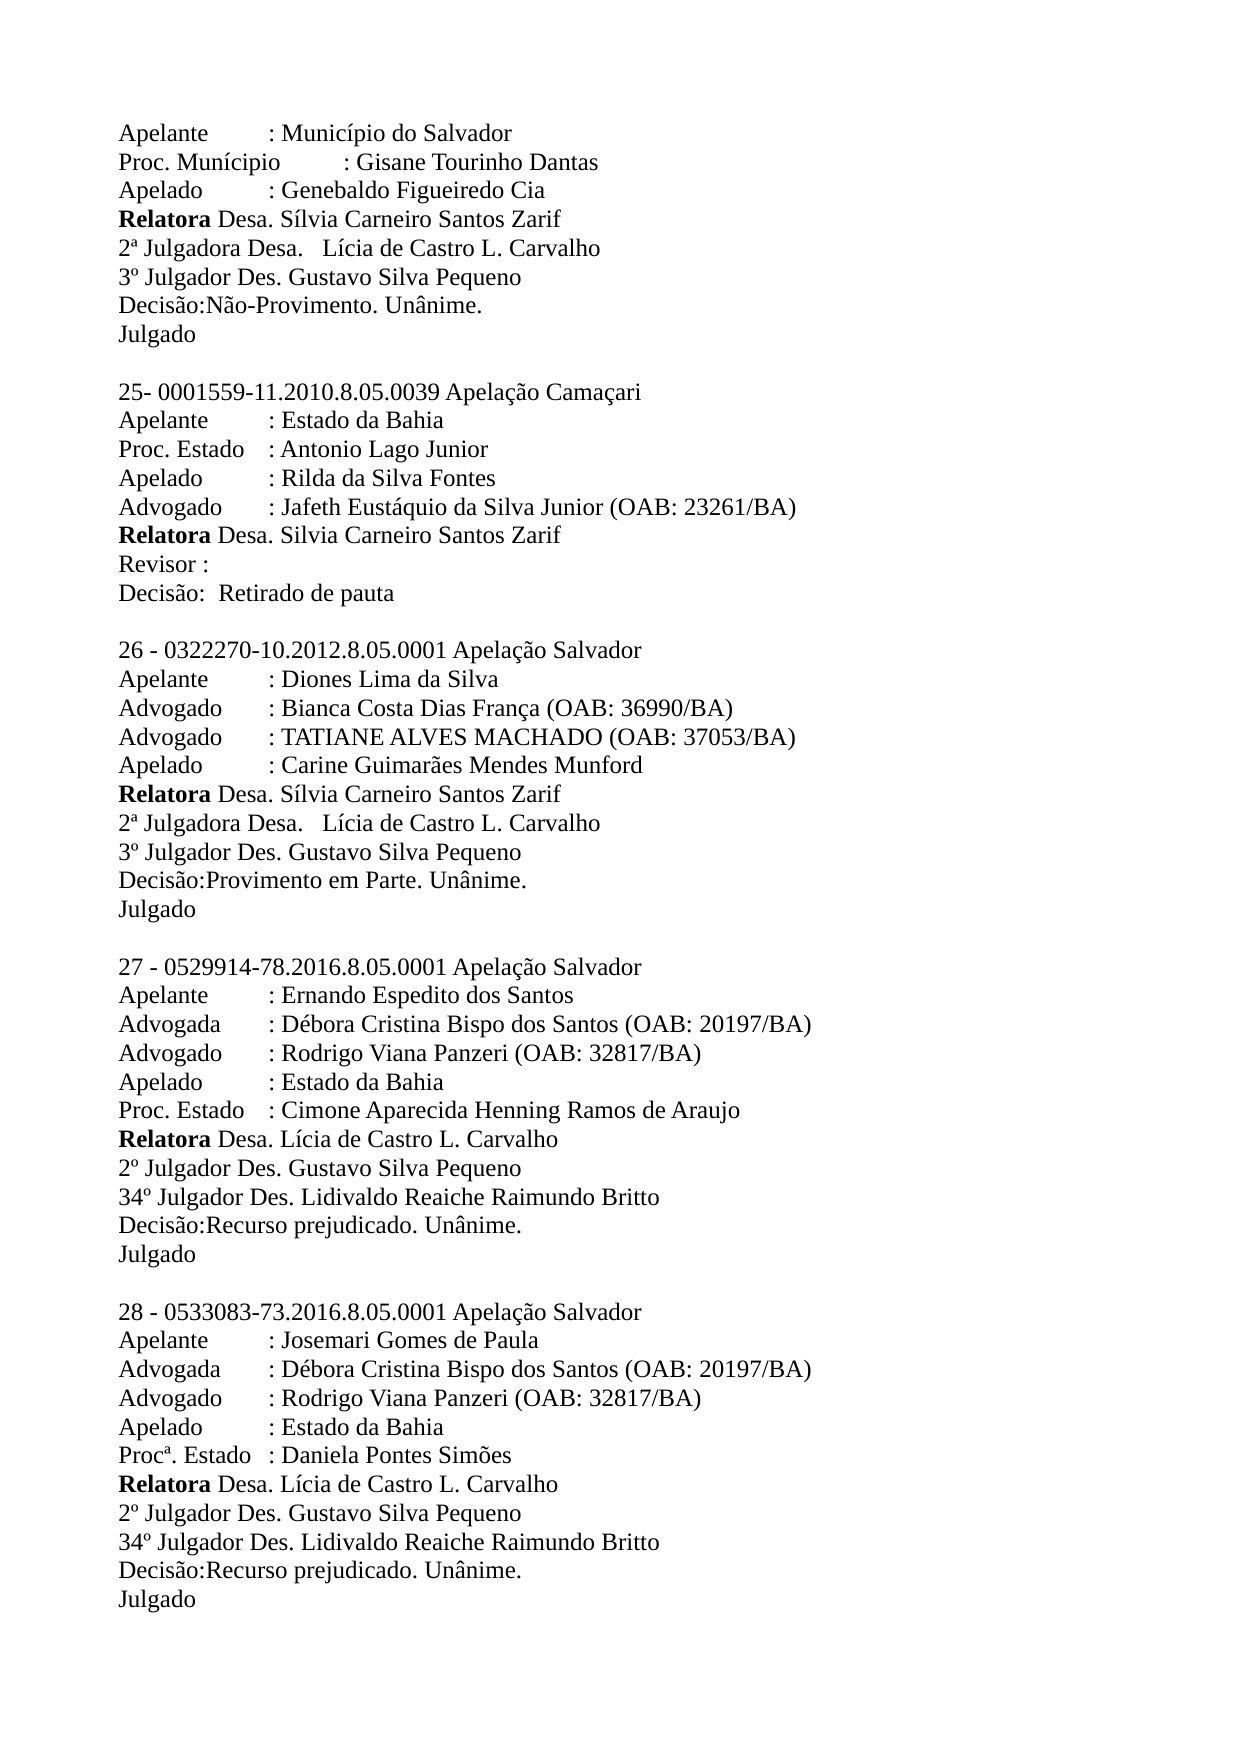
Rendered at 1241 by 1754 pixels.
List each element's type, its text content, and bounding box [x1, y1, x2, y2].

text 27 - 0529914-78.2016.8.05.0001 Apelação Salvador [118, 952, 1122, 981]
text Apelante : Município do Salvador Proc. Munícipio : Gisane Tourinho Dantas Apelado : Genebaldo Figueiredo Cia Relatora Desa. Sílvia Carneiro Santos Zarif [118, 118, 1122, 233]
text 2º Julgador Des. Gustavo Silva Pequeno [118, 1498, 1122, 1527]
text 2ª Julgadora Desa. Lícia de Castro L. Carvalho [118, 233, 1122, 262]
text 34º Julgador Des. Lidivaldo Reaiche Raimundo Britto [118, 1182, 1122, 1211]
text 34º Julgador Des. Lidivaldo Reaiche Raimundo Britto [118, 1527, 1122, 1556]
text Julgado [118, 319, 1122, 348]
text Apelante : Estado da Bahia Proc. Estado : Antonio Lago Junior Apelado : Rilda da Silva Fontes Advogado : Jafeth Eustáquio da Silva Junior (OAB: 23261/BA) Relatora Desa. Silvia Carneiro Santos Zarif [118, 406, 1122, 549]
text Julgado [118, 1239, 1122, 1268]
text 28 - 0533083-73.2016.8.05.0001 Apelação Salvador [118, 1297, 1122, 1326]
text Decisão: Retirado de pauta [118, 578, 1122, 607]
text Revisor : [118, 549, 1122, 578]
text Julgado [118, 1584, 1122, 1613]
text 26 - 0322270-10.2012.8.05.0001 Apelação Salvador [118, 636, 1122, 664]
text 3º Julgador Des. Gustavo Silva Pequeno [118, 837, 1122, 866]
text Decisão:Recurso prejudicado. Unânime. [118, 1211, 1122, 1239]
text 3º Julgador Des. Gustavo Silva Pequeno [118, 262, 1122, 291]
text 25- 0001559-11.2010.8.05.0039 Apelação Camaçari [118, 377, 1122, 406]
text Apelante : Diones Lima da Silva Advogado : Bianca Costa Dias França (OAB: 36990/BA) Advogado : TATIANE ALVES MACHADO (OAB: 37053/BA) Apelado : Carine Guimarães Mendes Munford Relatora Desa. Sílvia Carneiro Santos Zarif [118, 664, 1122, 808]
text Apelante : Josemari Gomes de Paula Advogada : Débora Cristina Bispo dos Santos (OAB: 20197/BA) Advogado : Rodrigo Viana Panzeri (OAB: 32817/BA) Apelado : Estado da Bahia Procª. Estado : Daniela Pontes Simões Relatora Desa. Lícia de Castro L. Carvalho [118, 1326, 1122, 1498]
text 2ª Julgadora Desa. Lícia de Castro L. Carvalho [118, 808, 1122, 837]
text 2º Julgador Des. Gustavo Silva Pequeno [118, 1153, 1122, 1182]
text Decisão:Recurso prejudicado. Unânime. [118, 1556, 1122, 1584]
text Julgado [118, 894, 1122, 923]
text Decisão:Não-Provimento. Unânime. [118, 291, 1122, 319]
text Apelante : Ernando Espedito dos Santos Advogada : Débora Cristina Bispo dos Santos (OAB: 20197/BA) Advogado : Rodrigo Viana Panzeri (OAB: 32817/BA) Apelado : Estado da Bahia Proc. Estado : Cimone Aparecida Henning Ramos de Araujo Relatora Desa. Lícia de Castro L. Carvalho [118, 981, 1122, 1153]
text Decisão:Provimento em Parte. Unânime. [118, 866, 1122, 894]
